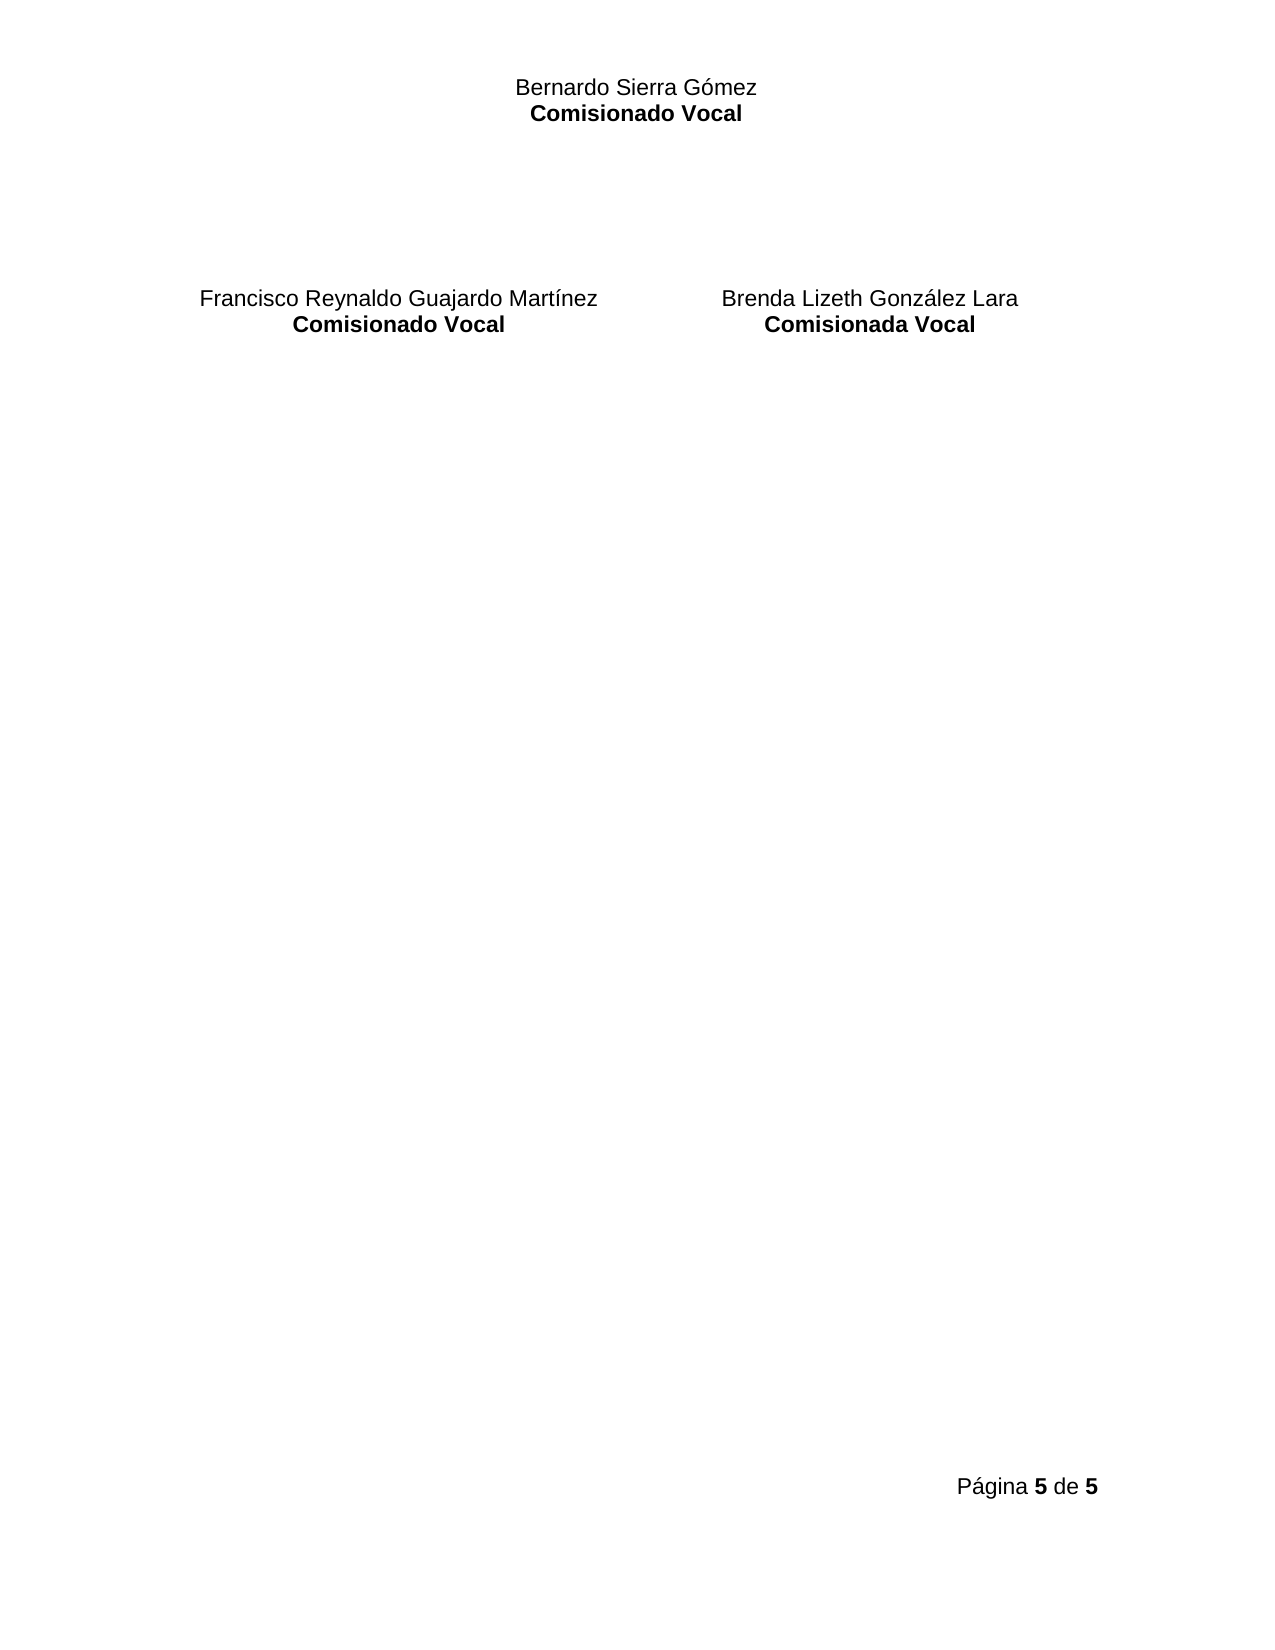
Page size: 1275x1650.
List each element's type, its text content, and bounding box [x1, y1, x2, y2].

table_header Bernardo Sierra Gómez Comisionado Vocal [163, 74, 1110, 153]
table_cell Francisco Reynaldo Guajardo Martínez Comisionado Vocal [163, 153, 635, 416]
table_cell Brenda Lizeth González Lara Comisionada Vocal [635, 153, 1110, 416]
